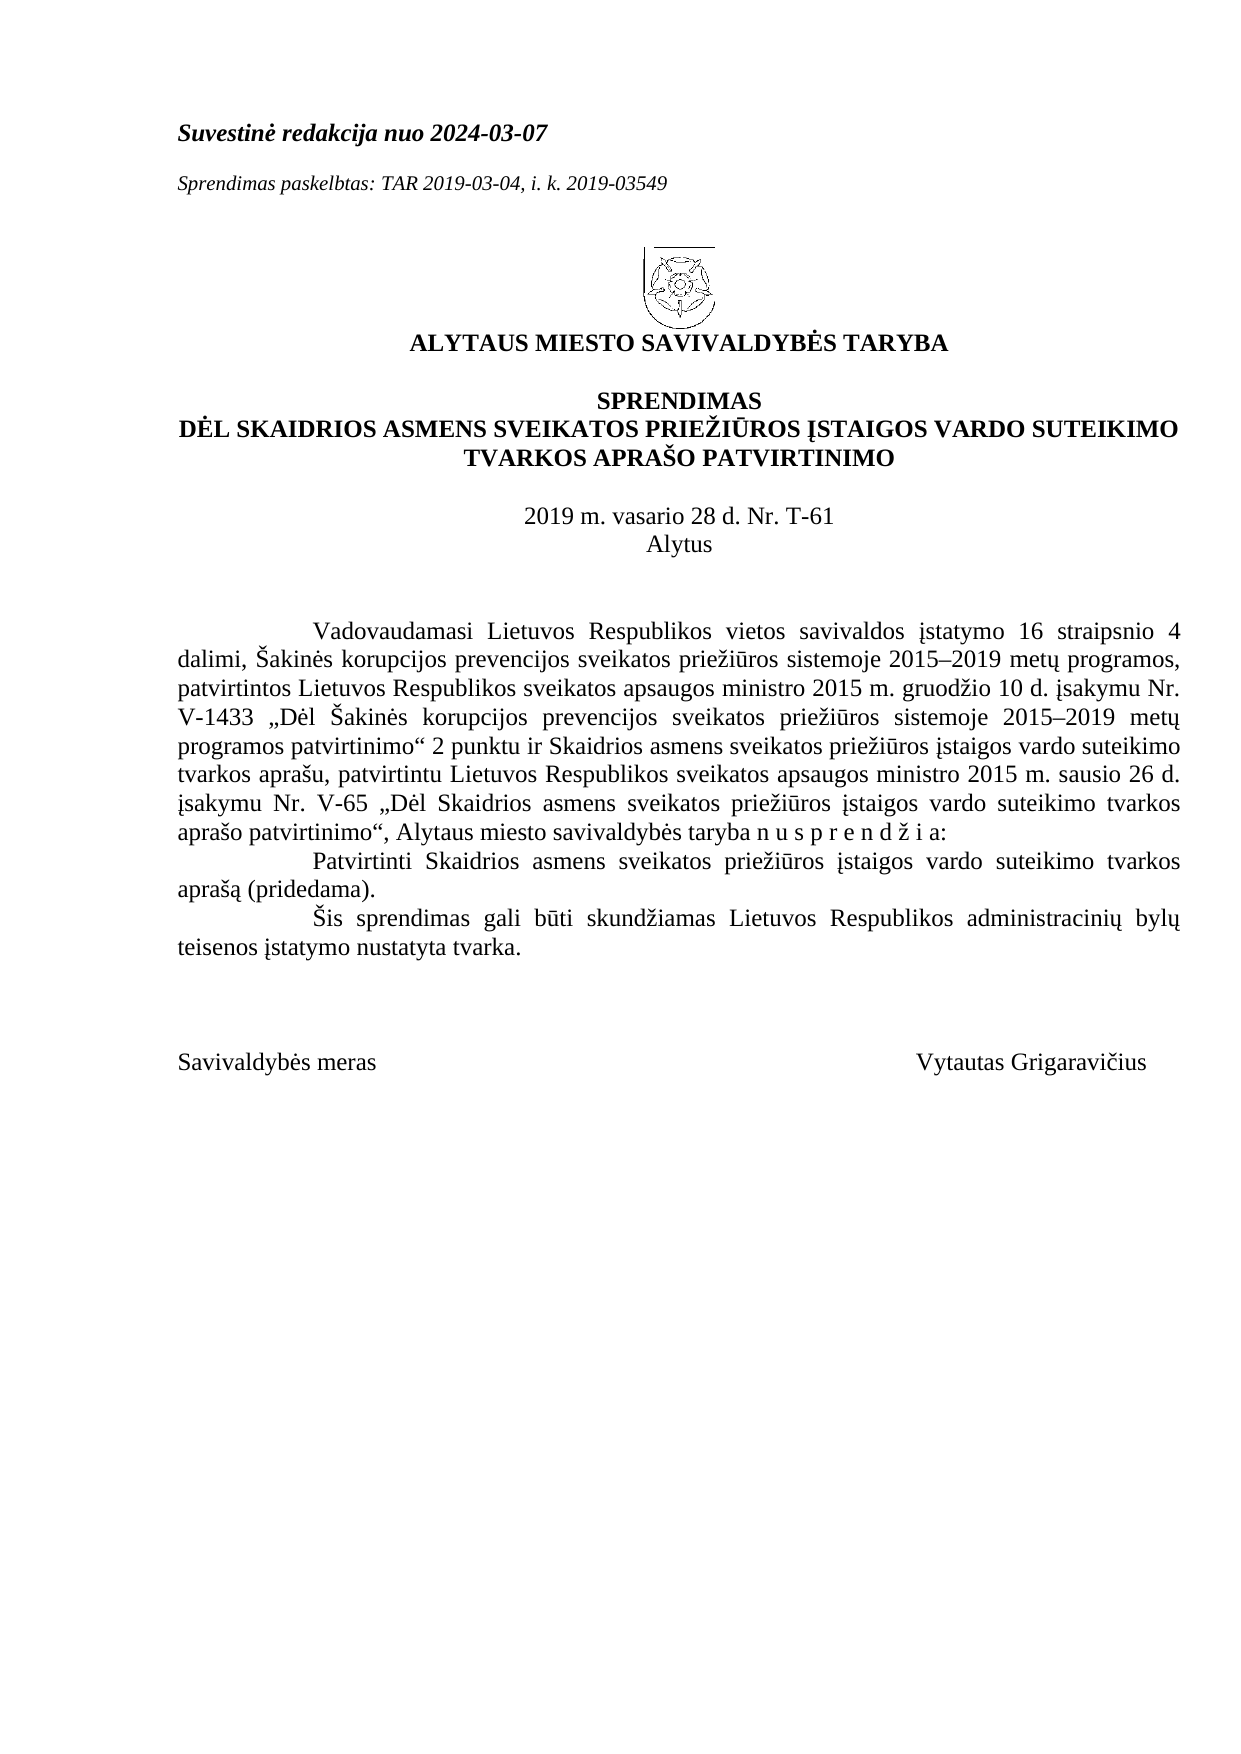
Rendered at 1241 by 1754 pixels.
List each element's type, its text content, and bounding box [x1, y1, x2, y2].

text Vadovaudamasi Lietuvos Respublikos vietos savivaldos įstatymo 16 straipsnio 4 dalimi, Šakinės korupcijos prevencijos sveikatos priežiūros sistemoje 2015–2019 metų programos, patvirtintos Lietuvos Respublikos sveikatos apsaugos ministro 2015 m. gruodžio 10 d. įsakymu Nr. V-1433 „Dėl Šakinės korupcijos prevencijos sveikatos priežiūros sistemoje 2015–2019 metų programos patvirtinimo“ 2 punktu ir Skaidrios asmens sveikatos priežiūros įstaigos vardo suteikimo tvarkos aprašu, patvirtintu Lietuvos Respublikos sveikatos apsaugos ministro 2015 m. sausio 26 d. įsakymu Nr. V-65 „Dėl Skaidrios asmens sveikatos priežiūros įstaigos vardo suteikimo tvarkos aprašo patvirtinimo“, Alytaus miesto savivaldybės taryba n u s p r e n d ž i a: [177, 616, 1181, 846]
text Suvestinė redakcija nuo 2024-03-07 [177, 118, 1181, 147]
text Šis sprendimas gali būti skundžiamas Lietuvos Respublikos administracinių bylų teisenos įstatymo nustatyta tvarka. [177, 903, 1181, 961]
text Patvirtinti Skaidrios asmens sveikatos priežiūros įstaigos vardo suteikimo tvarkos aprašą (pridedama). [177, 846, 1181, 903]
text SPRENDIMAS [177, 386, 1181, 414]
text ALYTAUS MIESTO SAVIVALDYBĖS TARYBA [177, 328, 1181, 357]
text 2019 m. vasario 28 d. Nr. T-61 [177, 501, 1181, 529]
text Savivaldybės meras Vytautas Grigaravičius [177, 1047, 1181, 1076]
text DĖL SKAIDRIOS ASMENS SVEIKATOS PRIEŽIŪROS ĮSTAIGOS VARDO SUTEIKIMO TVARKOS APRAŠO PATVIRTINIMO [177, 414, 1181, 472]
text Alytus [177, 529, 1181, 558]
text Sprendimas paskelbtas: TAR 2019-03-04, i. k. 2019-03549 [177, 171, 1181, 195]
